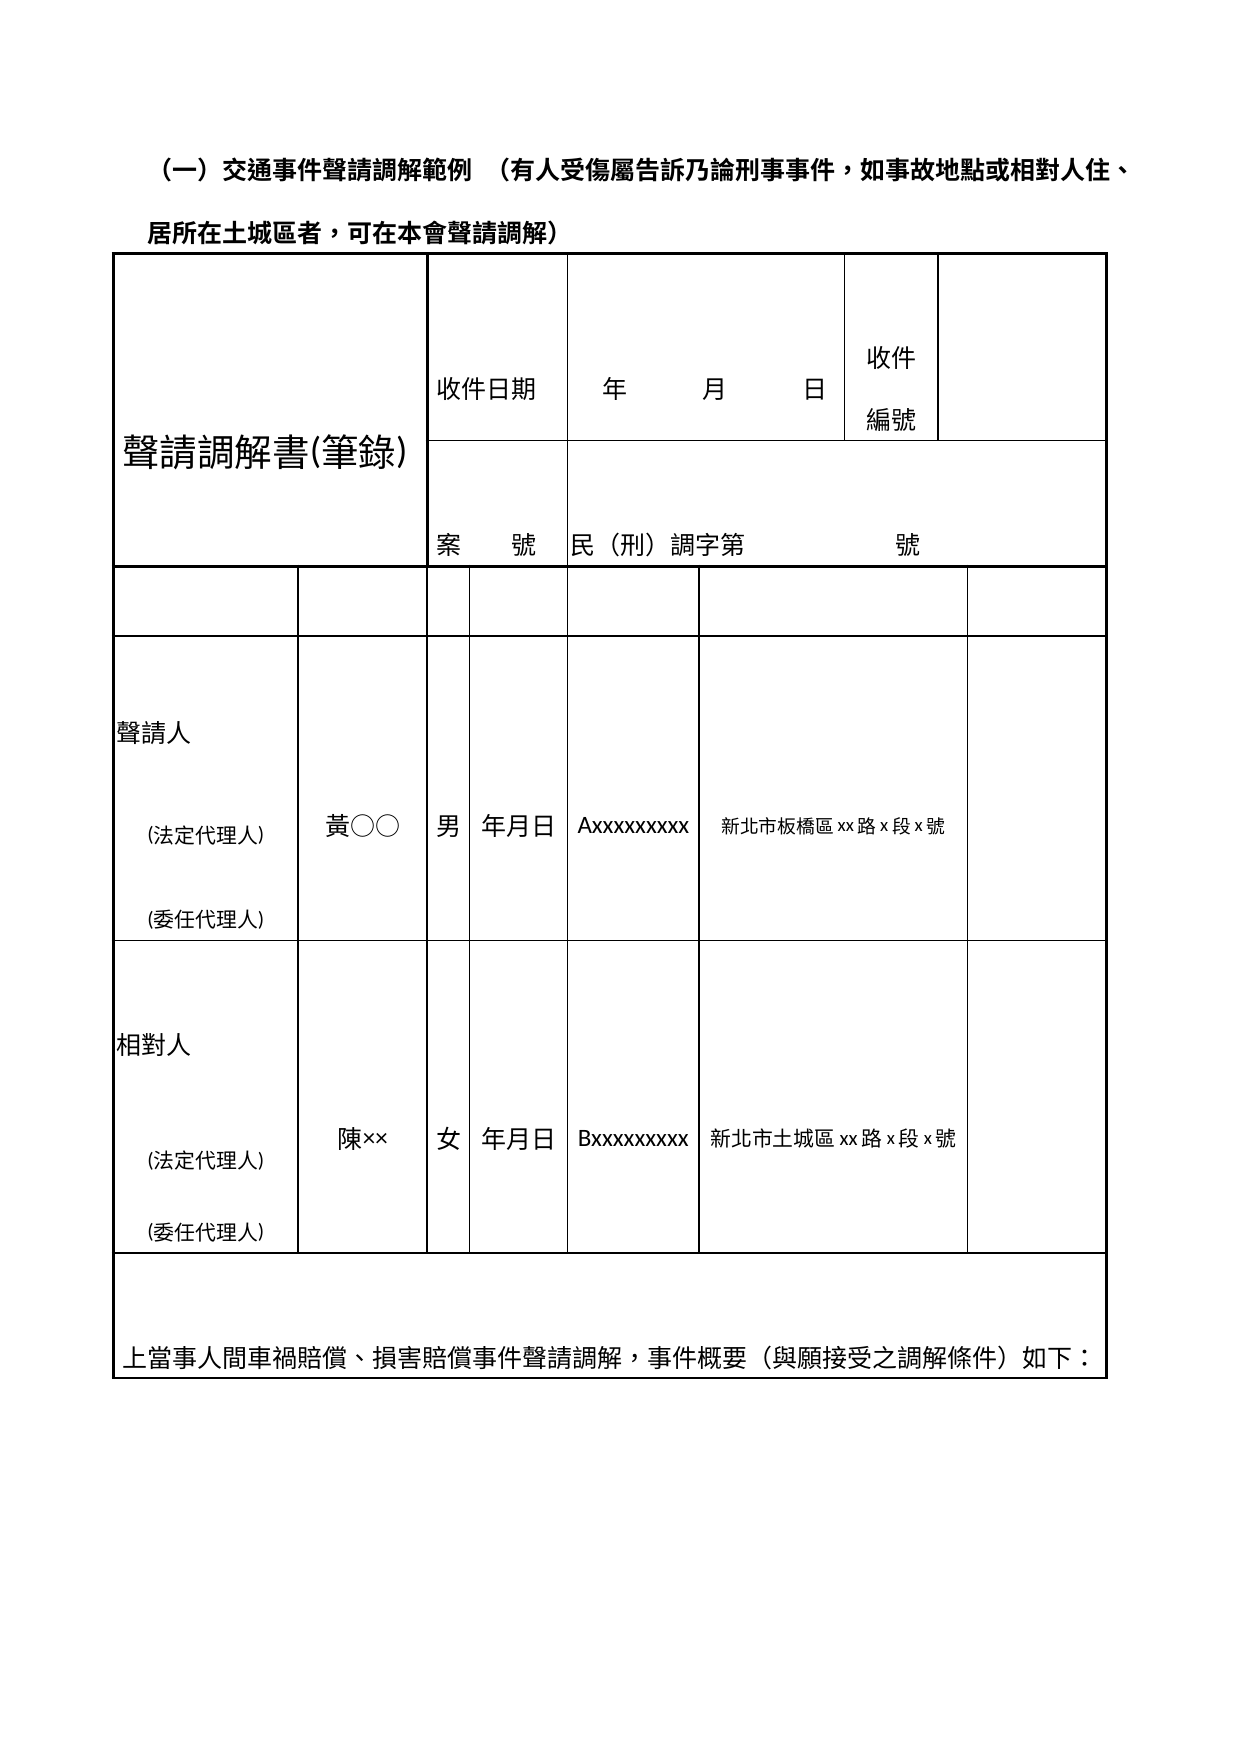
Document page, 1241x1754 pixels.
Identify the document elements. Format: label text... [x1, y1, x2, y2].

table_cell 年月日 [470, 941, 567, 1252]
table_header [939, 255, 1105, 439]
table_cell Bxxxxxxxxx [568, 941, 698, 1252]
text （一）交通事件聲請調解範例 （有人受傷屬告訴乃論刑事事件，如事故地點或相對人住、居所在土城區者，可在本會聲請調解） [148, 127, 1122, 252]
table_cell 新北市板橋區xx路x段x號 [700, 637, 967, 939]
table_header 收件日期 [429, 255, 567, 439]
table_cell 相對人 (法定代理人) (委任代理人) [115, 941, 297, 1252]
table_cell 國民身分證 統一編號 [568, 568, 698, 635]
table_cell 男 [428, 637, 469, 939]
table_cell 姓名(或名稱) [299, 568, 426, 635]
table_cell 民（刑）調字第 號 [568, 441, 1105, 564]
table_cell [968, 941, 1105, 1252]
table_cell 年月日 [470, 637, 567, 939]
table_cell 新北市土城區xx路x段x號 [700, 941, 967, 1252]
table_cell 住所或居所(事務所或營業所) [700, 568, 967, 635]
table_header 年 月 日 [568, 255, 844, 439]
table_cell 聯絡電話 [968, 568, 1105, 635]
table_cell 黃○○ [299, 637, 426, 939]
table_cell 聲請人 (法定代理人) (委任代理人) [115, 637, 297, 939]
table_cell Axxxxxxxxx [568, 637, 698, 939]
table_cell 出生年月日 [470, 568, 567, 635]
table_header 聲請調解書(筆錄) [115, 255, 426, 564]
table_cell 稱謂 [115, 568, 297, 635]
table_cell 女 [428, 941, 469, 1252]
table_cell [968, 637, 1105, 939]
table_cell 上當事人間車禍賠償、損害賠償事件聲請調解，事件概要（與願接受之調解條件）如下： [115, 1254, 1105, 1377]
table_cell 性 別 [428, 568, 469, 635]
table_cell 案 號 [429, 441, 567, 564]
table_header 收件 編號 [845, 255, 937, 439]
table_cell 陳×× [299, 941, 426, 1252]
